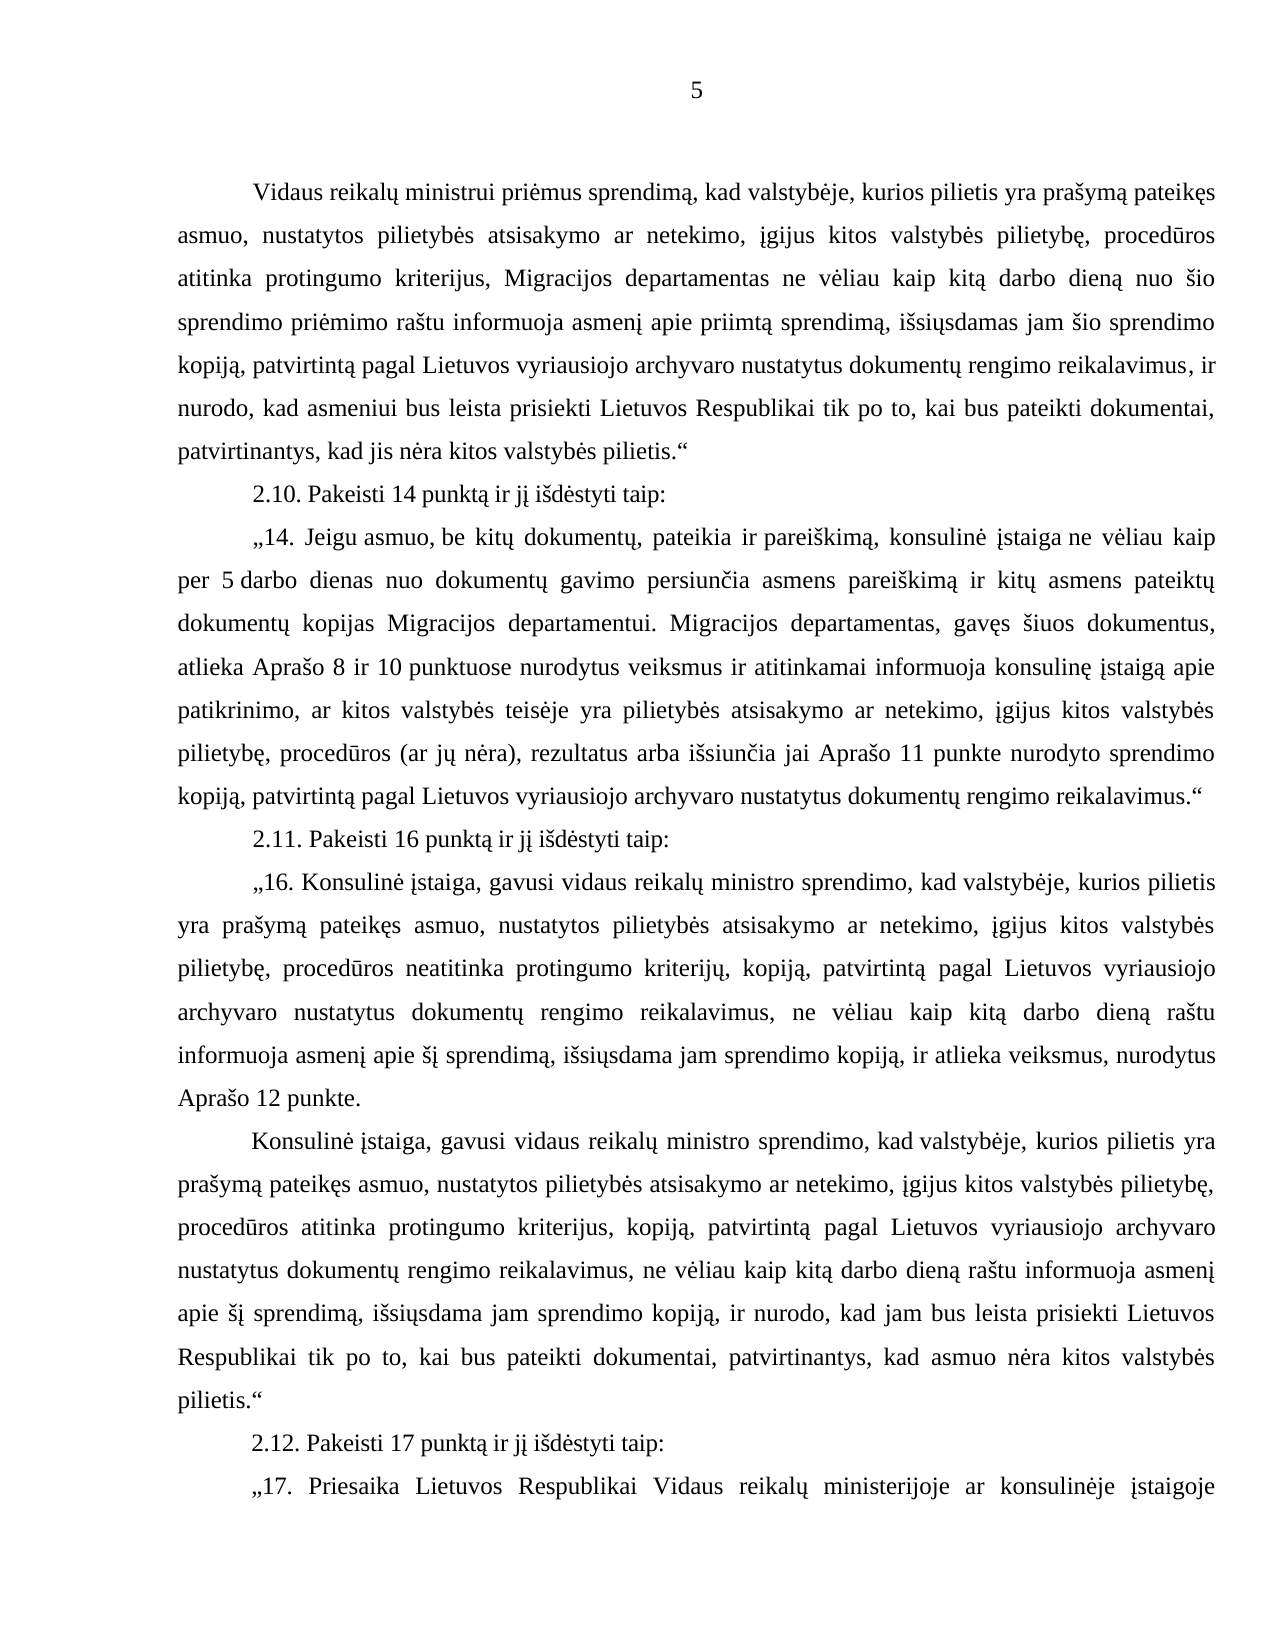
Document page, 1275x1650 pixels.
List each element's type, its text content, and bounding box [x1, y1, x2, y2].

text Vidaus reikalų ministrui priėmus sprendimą, kad valstybėje, kurios pilietis yra prašymą pateikęs asmuo, nustatytos pilietybės atsisakymo ar netekimo, įgijus kitos valstybės pilietybę, procedūros atitinka protingumo kriterijus, Migracijos departamentas ne vėliau kaip kitą darbo dieną nuo šio sprendimo priėmimo raštu informuoja asmenį apie priimtą sprendimą, išsiųsdamas jam šio sprendimo kopiją, patvirtintą pagal Lietuvos vyriausiojo archyvaro nustatytus dokumentų rengimo reikalavimus, ir nurodo, kad asmeniui bus leista prisiekti Lietuvos Respublikai tik po to, kai bus pateikti dokumentai, patvirtinantys, kad jis nėra kitos valstybės pilietis.“ [177, 177, 1216, 465]
text 2.10. Pakeisti 14 punktą ir jį išdėstyti taip: [177, 479, 1216, 508]
text 2.11. Pakeisti 16 punktą ir jį išdėstyti taip: [177, 824, 1216, 853]
text „14. Jeigu asmuo, be kitų dokumentų, pateikia ir pareiškimą, konsulinė įstaiga ne vėliau kaip per 5 darbo dienas nuo dokumentų gavimo persiunčia asmens pareiškimą ir kitų asmens pateiktų dokumentų kopijas Migracijos departamentui. Migracijos departamentas, gavęs šiuos dokumentus, atlieka Aprašo 8 ir 10 punktuose nurodytus veiksmus ir atitinkamai informuoja konsulinę įstaigą apie patikrinimo, ar kitos valstybės teisėje yra pilietybės atsisakymo ar netekimo, įgijus kitos valstybės pilietybę, procedūros (ar jų nėra), rezultatus arba išsiunčia jai Aprašo 11 punkte nurodyto sprendimo kopiją, patvirtintą pagal Lietuvos vyriausiojo archyvaro nustatytus dokumentų rengimo reikalavimus.“ [177, 522, 1216, 810]
text Konsulinė įstaiga, gavusi vidaus reikalų ministro sprendimo, kad valstybėje, kurios pilietis yra prašymą pateikęs asmuo, nustatytos pilietybės atsisakymo ar netekimo, įgijus kitos valstybės pilietybę, procedūros atitinka protingumo kriterijus, kopiją, patvirtintą pagal Lietuvos vyriausiojo archyvaro nustatytus dokumentų rengimo reikalavimus, ne vėliau kaip kitą darbo dieną raštu informuoja asmenį apie šį sprendimą, išsiųsdama jam sprendimo kopiją, ir nurodo, kad jam bus leista prisiekti Lietuvos Respublikai tik po to, kai bus pateikti dokumentai, patvirtinantys, kad asmuo nėra kitos valstybės pilietis.“ [177, 1126, 1216, 1413]
text 2.12. Pakeisti 17 punktą ir jį išdėstyti taip: [177, 1428, 1216, 1457]
text „16. Konsulinė įstaiga, gavusi vidaus reikalų ministro sprendimo, kad valstybėje, kurios pilietis yra prašymą pateikęs asmuo, nustatytos pilietybės atsisakymo ar netekimo, įgijus kitos valstybės pilietybę, procedūros neatitinka protingumo kriterijų, kopiją, patvirtintą pagal Lietuvos vyriausiojo archyvaro nustatytus dokumentų rengimo reikalavimus, ne vėliau kaip kitą darbo dieną raštu informuoja asmenį apie šį sprendimą, išsiųsdama jam sprendimo kopiją, ir atlieka veiksmus, nurodytus Aprašo 12 punkte. [177, 867, 1216, 1112]
text „17. Priesaika Lietuvos Respublikai Vidaus reikalų ministerijoje ar konsulinėje įstaigoje [177, 1471, 1216, 1500]
